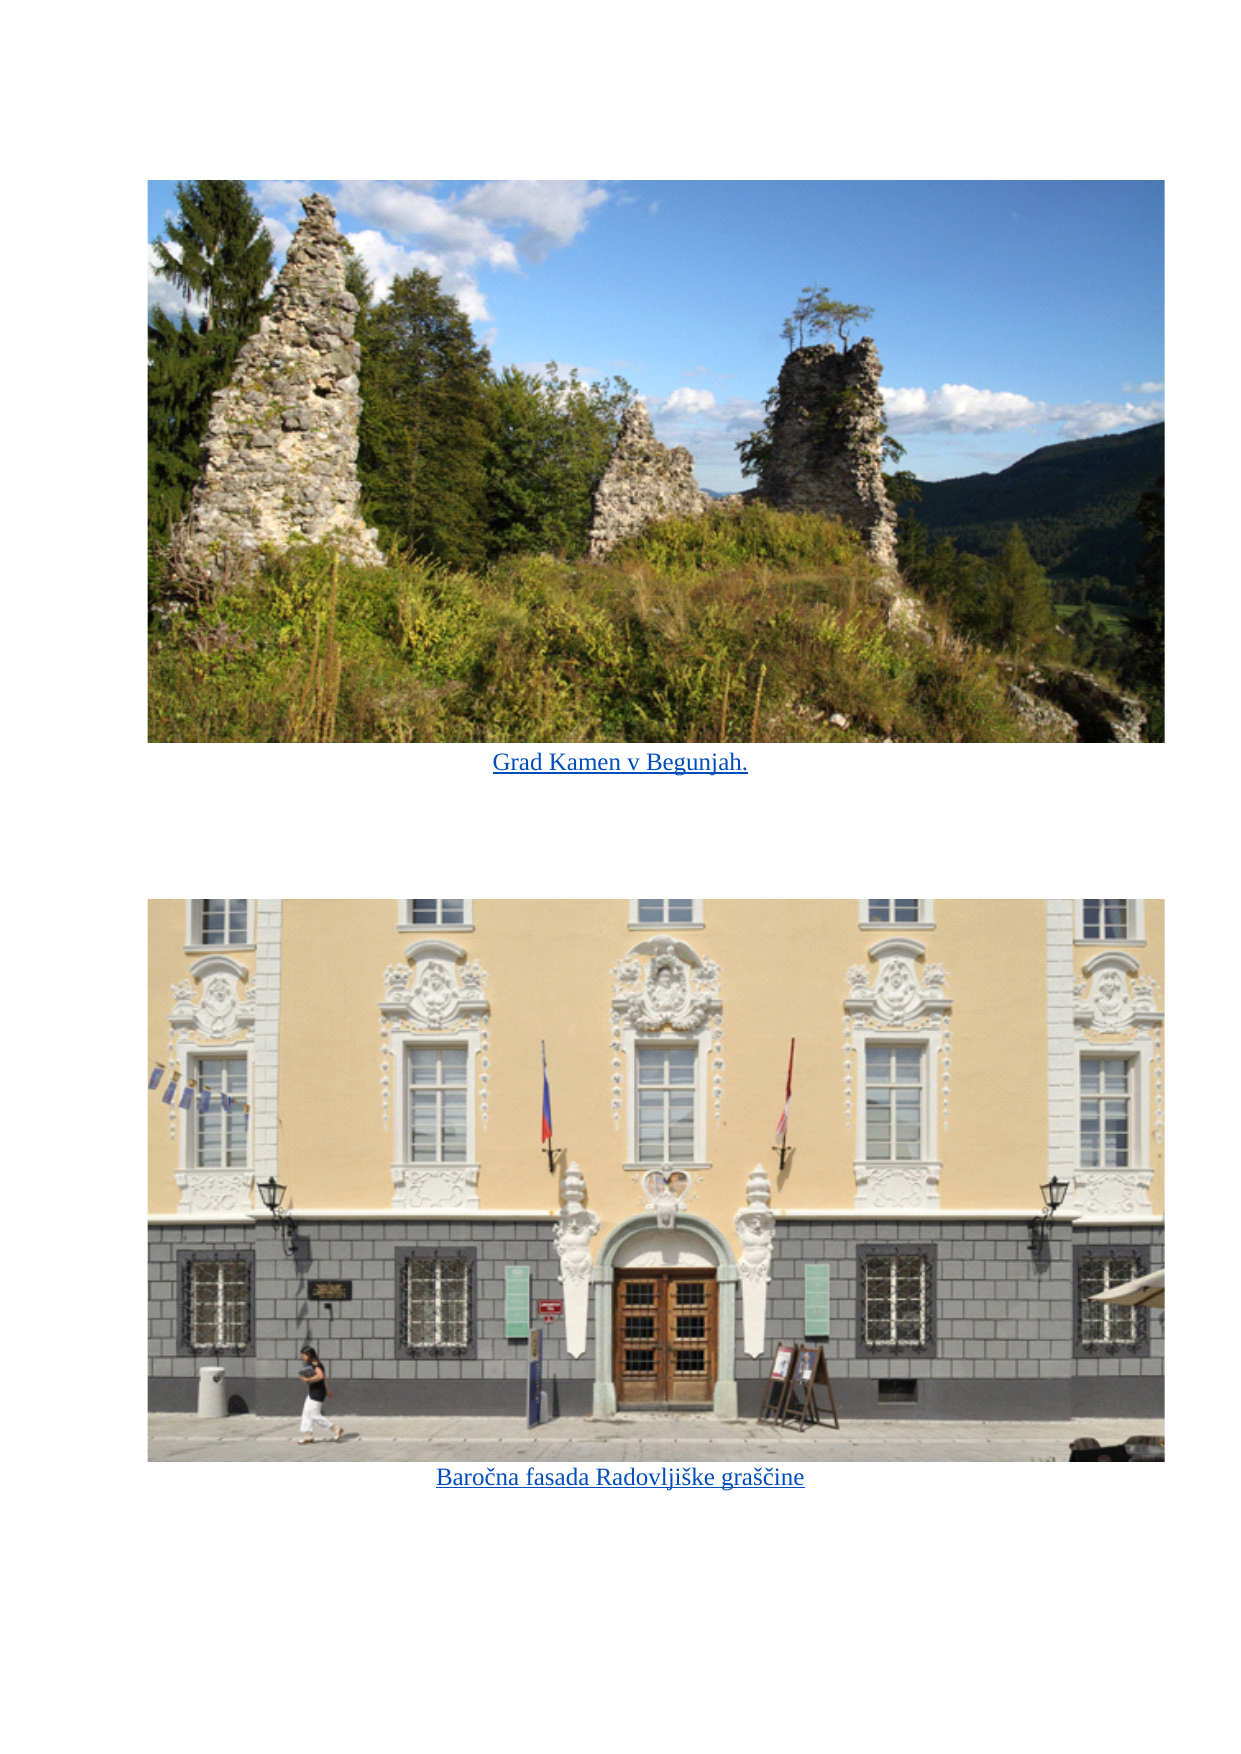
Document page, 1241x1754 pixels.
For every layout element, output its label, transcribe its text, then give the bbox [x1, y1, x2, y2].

text Grad Kamen v Begunjah. [148, 743, 1093, 874]
text Baročna fasada Radovljiške graščine [148, 1462, 1093, 1576]
text [148, 148, 1093, 180]
